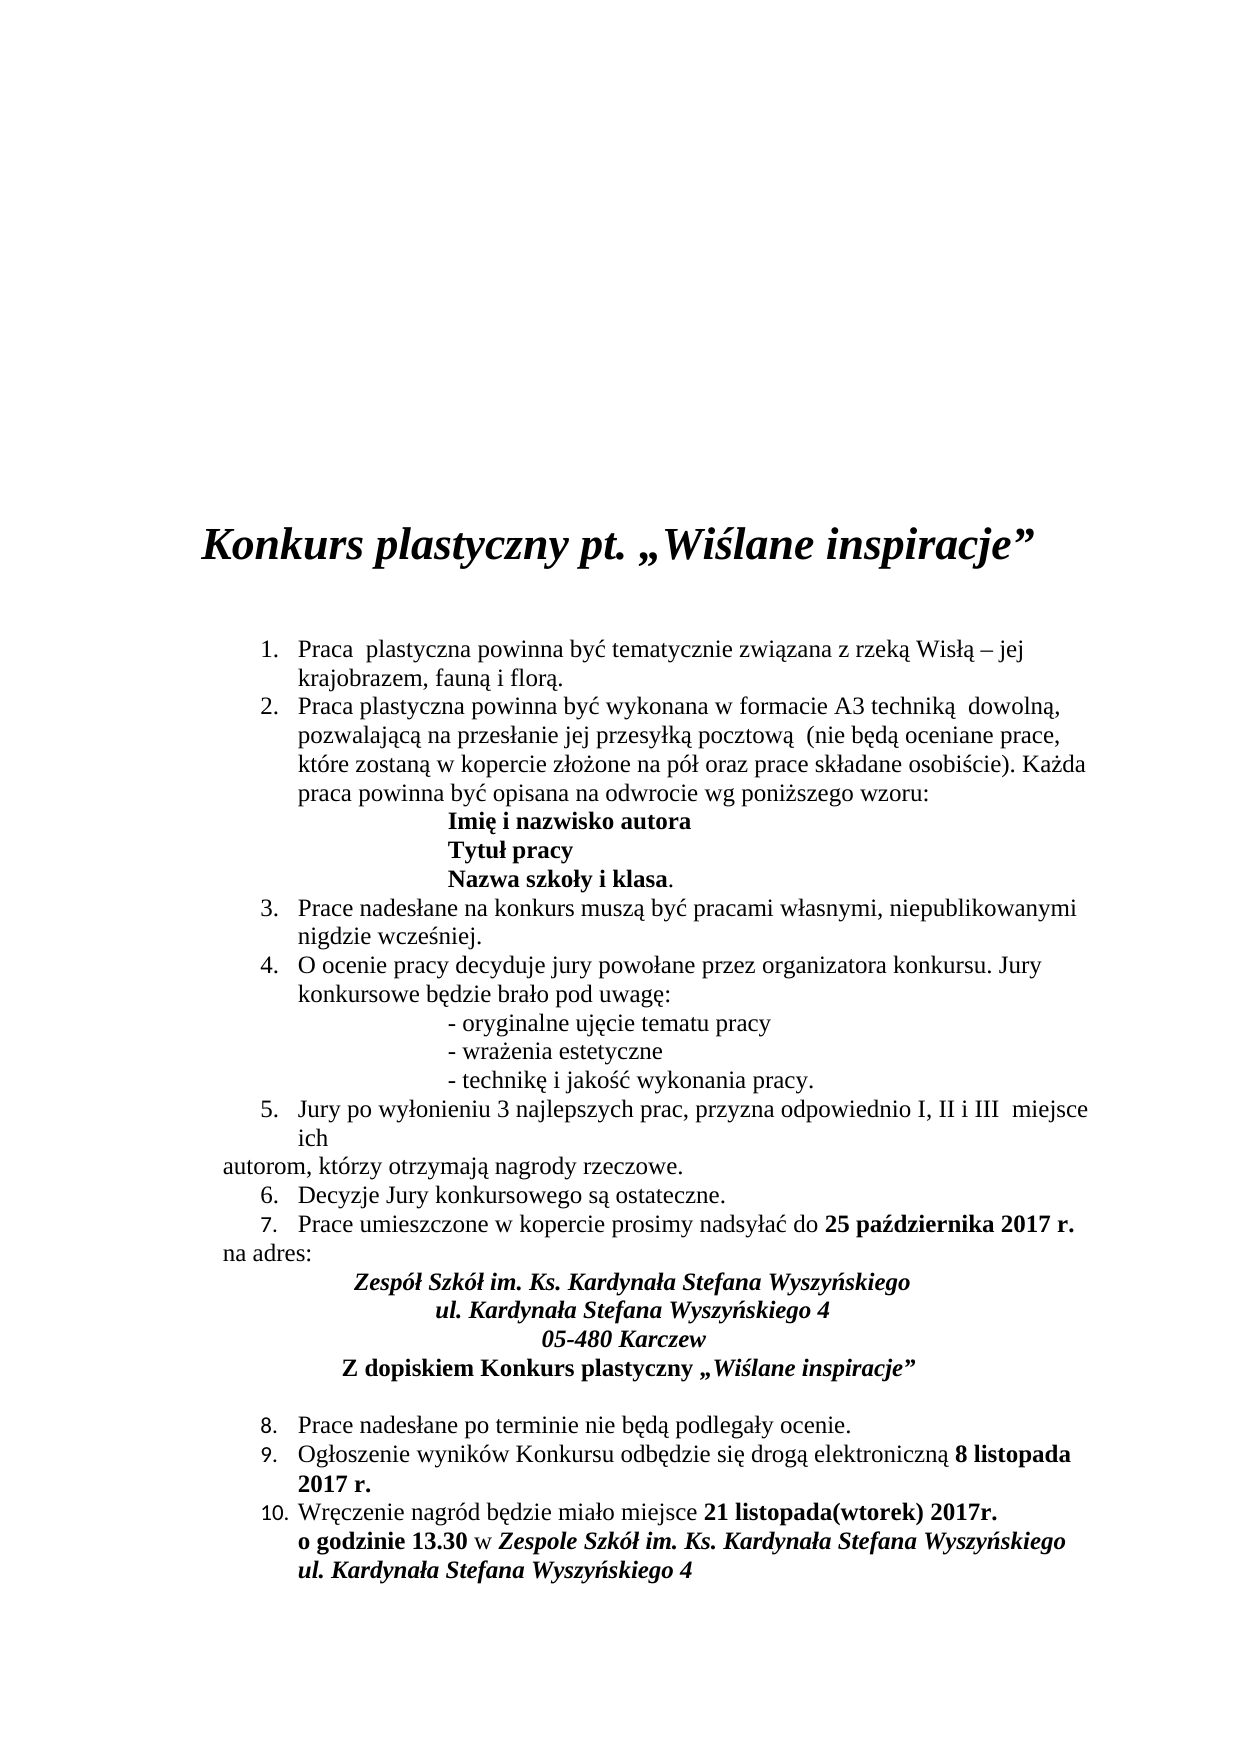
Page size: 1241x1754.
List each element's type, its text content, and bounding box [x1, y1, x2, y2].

list - wrażenia estetyczne [448, 1036, 1093, 1065]
text na adres: [148, 1238, 1093, 1267]
list Prace nadesłane po terminie nie będą podlegały ocenie. [260, 1411, 1093, 1439]
text Konkurs plastyczny pt. „Wiślane inspiracje” [148, 517, 1093, 569]
list Jury po wyłonieniu 3 najlepszych prac, przyzna odpowiednio I, II i III miejsce ich [260, 1094, 1093, 1151]
text Z dopiskiem Konkurs plastyczny „Wiślane inspiracje” [148, 1353, 1093, 1382]
list - oryginalne ujęcie tematu pracy [448, 1008, 1093, 1036]
list Tytuł pracy [448, 835, 1093, 864]
list Imię i nazwisko autora [448, 806, 1093, 835]
list Praca plastyczna powinna być wykonana w formacie A3 techniką dowolną, pozwalającą na przesłanie jej przesyłką pocztową (nie będą oceniane prace, które zostaną w kopercie złożone na pół oraz prace składane osobiście). Każda praca powinna być opisana na odwrocie wg poniższego wzoru: [260, 691, 1093, 806]
text Zespół Szkół im. Ks. Kardynała Stefana Wyszyńskiego [148, 1267, 1093, 1296]
list Ogłoszenie wyników Konkursu odbędzie się drogą elektroniczną 8 listopada 2017 r. [260, 1439, 1093, 1497]
text autorom, którzy otrzymają nagrody rzeczowe. [148, 1151, 1093, 1180]
list - technikę i jakość wykonania pracy. [448, 1065, 1093, 1094]
list Praca plastyczna powinna być tematycznie związana z rzeką Wisłą – jej krajobrazem, fauną i florą. [260, 634, 1093, 691]
list Nazwa szkoły i klasa. [448, 864, 1093, 893]
list O ocenie pracy decyduje jury powołane przez organizatora konkursu. Jury konkursowe będzie brało pod uwagę: [260, 950, 1093, 1008]
list Prace nadesłane na konkurs muszą być pracami własnymi, niepublikowanymi nigdzie wcześniej. [260, 893, 1093, 950]
list Decyzje Jury konkursowego są ostateczne. [260, 1180, 1093, 1209]
text 05-480 Karczew [148, 1324, 1093, 1353]
text ul. Kardynała Stefana Wyszyńskiego 4 [148, 1296, 1093, 1324]
list Wręczenie nagród będzie miało miejsce 21 listopada(wtorek) 2017r. o godzinie 13.30 w Zespole Szkół im. Ks. Kardynała Stefana Wyszyńskiego ul. Kardynała Stefana Wyszyńskiego 4 [260, 1497, 1093, 1584]
list Prace umieszczone w kopercie prosimy nadsyłać do 25 października 2017 r. [260, 1209, 1093, 1238]
